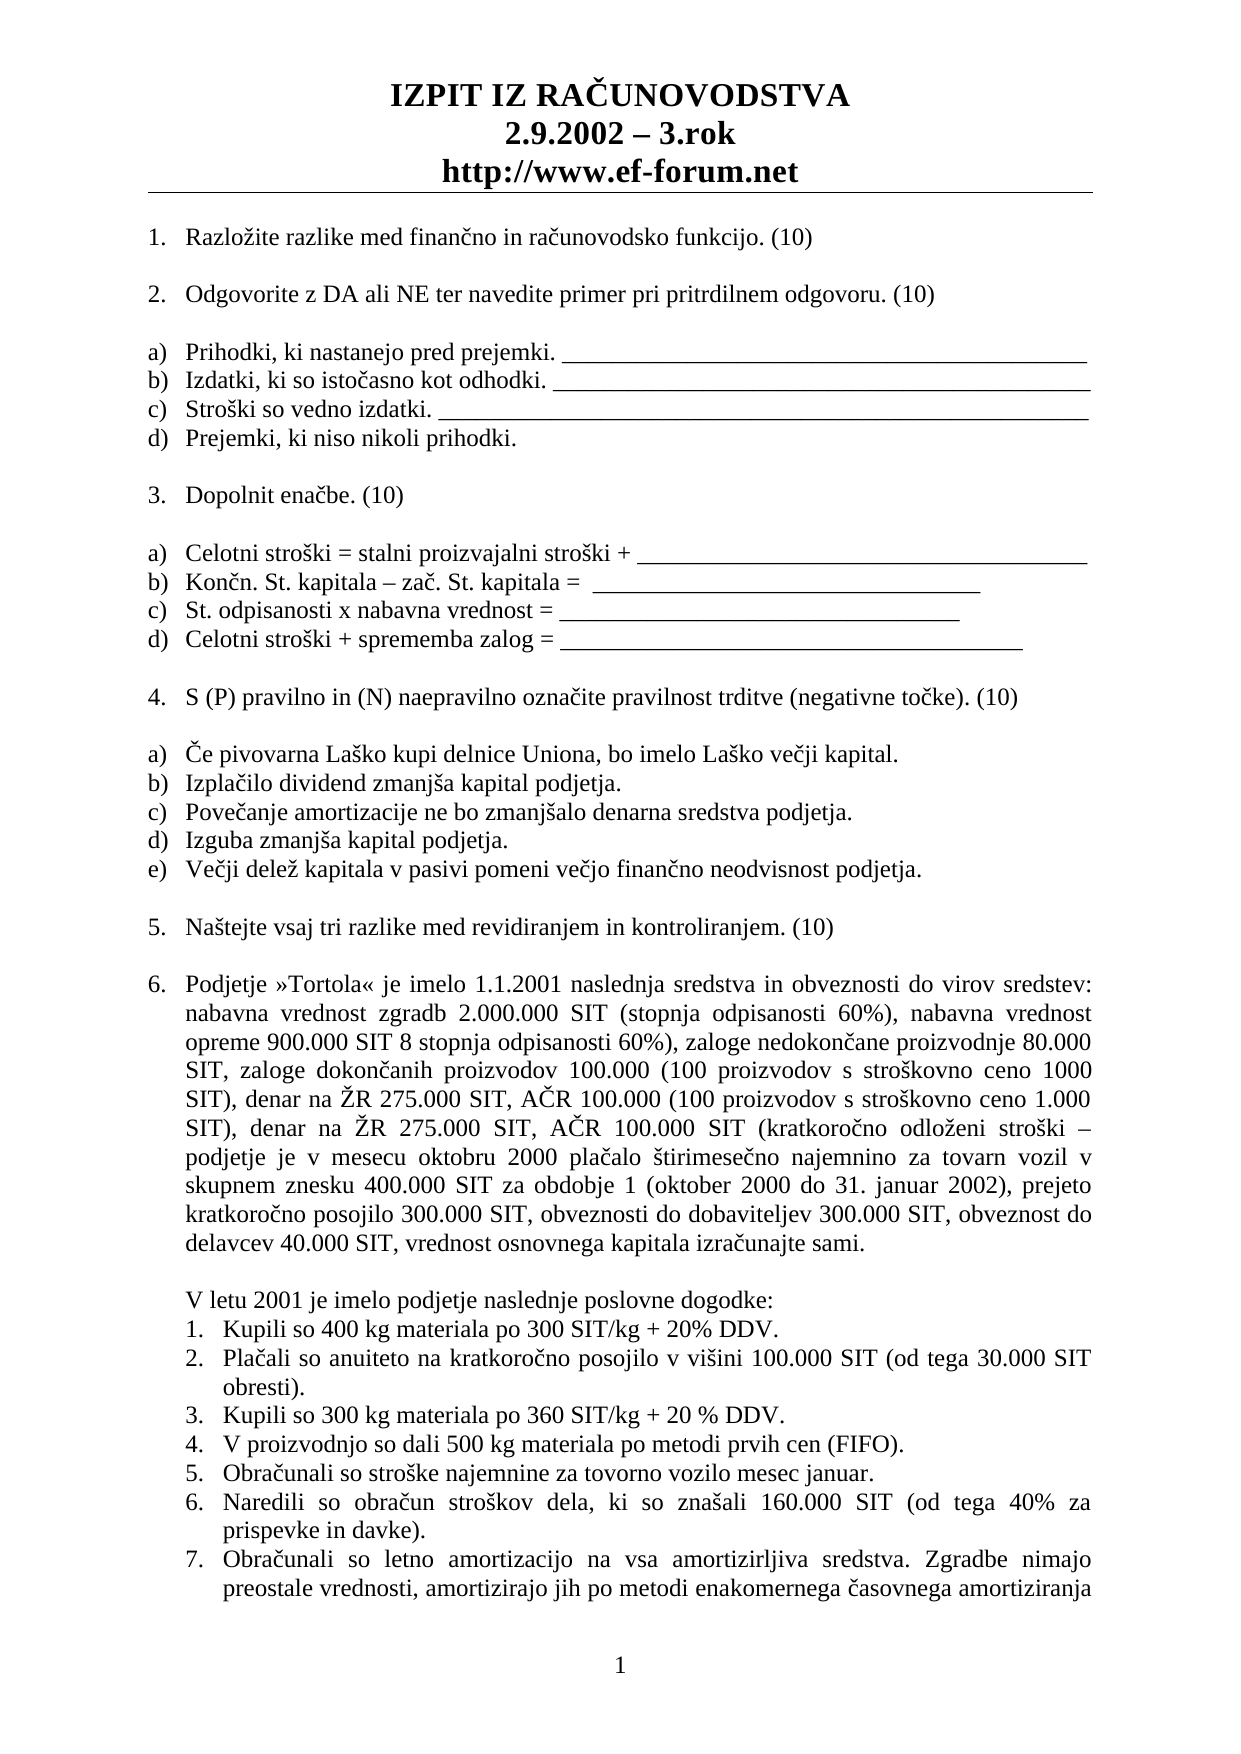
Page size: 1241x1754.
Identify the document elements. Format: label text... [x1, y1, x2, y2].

list Odgovorite z DA ali NE ter navedite primer pri pritrdilnem odgovoru. (10) [148, 279, 1093, 308]
list Izdatki, ki so istočasno kot odhodki. ___________________________________________ [148, 366, 1093, 394]
list Dopolnit enačbe. (10) [148, 481, 1093, 509]
list Stroški so vedno izdatki. ____________________________________________________ [148, 394, 1093, 423]
list St. odpisanosti x nabavna vrednost = ________________________________ [148, 596, 1093, 624]
list S (P) pravilno in (N) naepravilno označite pravilnost trditve (negativne točke). (10) [148, 682, 1093, 711]
list Naredili so obračun stroškov dela, ki so znašali 160.000 SIT (od tega 40% za prispevke in davke). [185, 1487, 1093, 1544]
list Kupili so 400 kg materiala po 300 SIT/kg + 20% DDV. [185, 1314, 1093, 1343]
list Plačali so anuiteto na kratkoročno posojilo v višini 100.000 SIT (od tega 30.000 SIT obresti). [185, 1343, 1093, 1401]
list V proizvodnjo so dali 500 kg materiala po metodi prvih cen (FIFO). [185, 1429, 1093, 1458]
list Končn. St. kapitala – zač. St. kapitala = _______________________________ [148, 567, 1093, 596]
text V letu 2001 je imelo podjetje naslednje poslovne dogodke: [185, 1286, 1093, 1314]
list Povečanje amortizacije ne bo zmanjšalo denarna sredstva podjetja. [148, 797, 1093, 826]
list Če pivovarna Laško kupi delnice Uniona, bo imelo Laško večji kapital. [148, 739, 1093, 768]
list Razložite razlike med finančno in računovodsko funkcijo. (10) [148, 222, 1093, 251]
list Izplačilo dividend zmanjša kapital podjetja. [148, 768, 1093, 797]
list Obračunali so stroške najemnine za tovorno vozilo mesec januar. [185, 1458, 1093, 1487]
list Celotni stroški = stalni proizvajalni stroški + ____________________________________ [148, 538, 1093, 567]
list Kupili so 300 kg materiala po 360 SIT/kg + 20 % DDV. [185, 1401, 1093, 1429]
list Prejemki, ki niso nikoli prihodki. [148, 423, 1093, 452]
list Izguba zmanjša kapital podjetja. [148, 826, 1093, 854]
list Podjetje »Tortola« je imelo 1.1.2001 naslednja sredstva in obveznosti do virov sredstev: nabavna vrednost zgradb 2.000.000 SIT (stopnja odpisanosti 60%), nabavna vrednost opreme 900.000 SIT 8 stopnja odpisanosti 60%), zaloge nedokončane proizvodnje 80.000 SIT, zaloge dokončanih proizvodov 100.000 (100 proizvodov s stroškovno ceno 1000 SIT), denar na ŽR 275.000 SIT, AČR 100.000 (100 proizvodov s stroškovno ceno 1.000 SIT), denar na ŽR 275.000 SIT, AČR 100.000 SIT (kratkoročno odloženi stroški – podjetje je v mesecu oktobru 2000 plačalo štirimesečno najemnino za tovarn vozil v skupnem znesku 400.000 SIT za obdobje 1 (oktober 2000 do 31. januar 2002), prejeto kratkoročno posojilo 300.000 SIT, obveznosti do dobaviteljev 300.000 SIT, obveznost do delavcev 40.000 SIT, vrednost osnovnega kapitala izračunajte sami. [148, 969, 1093, 1257]
list Obračunali so letno amortizacijo na vsa amortizirljiva sredstva. Zgradbe nimajo preostale vrednosti, amortizirajo jih po metodi enakomernega časovnega amortiziranja [185, 1544, 1093, 1602]
list Prihodki, ki nastanejo pred prejemki. __________________________________________ [148, 337, 1093, 366]
list Celotni stroški + sprememba zalog = _____________________________________ [148, 624, 1093, 653]
list Večji delež kapitala v pasivi pomeni večjo finančno neodvisnost podjetja. [148, 854, 1093, 883]
list Naštejte vsaj tri razlike med revidiranjem in kontroliranjem. (10) [148, 912, 1093, 941]
